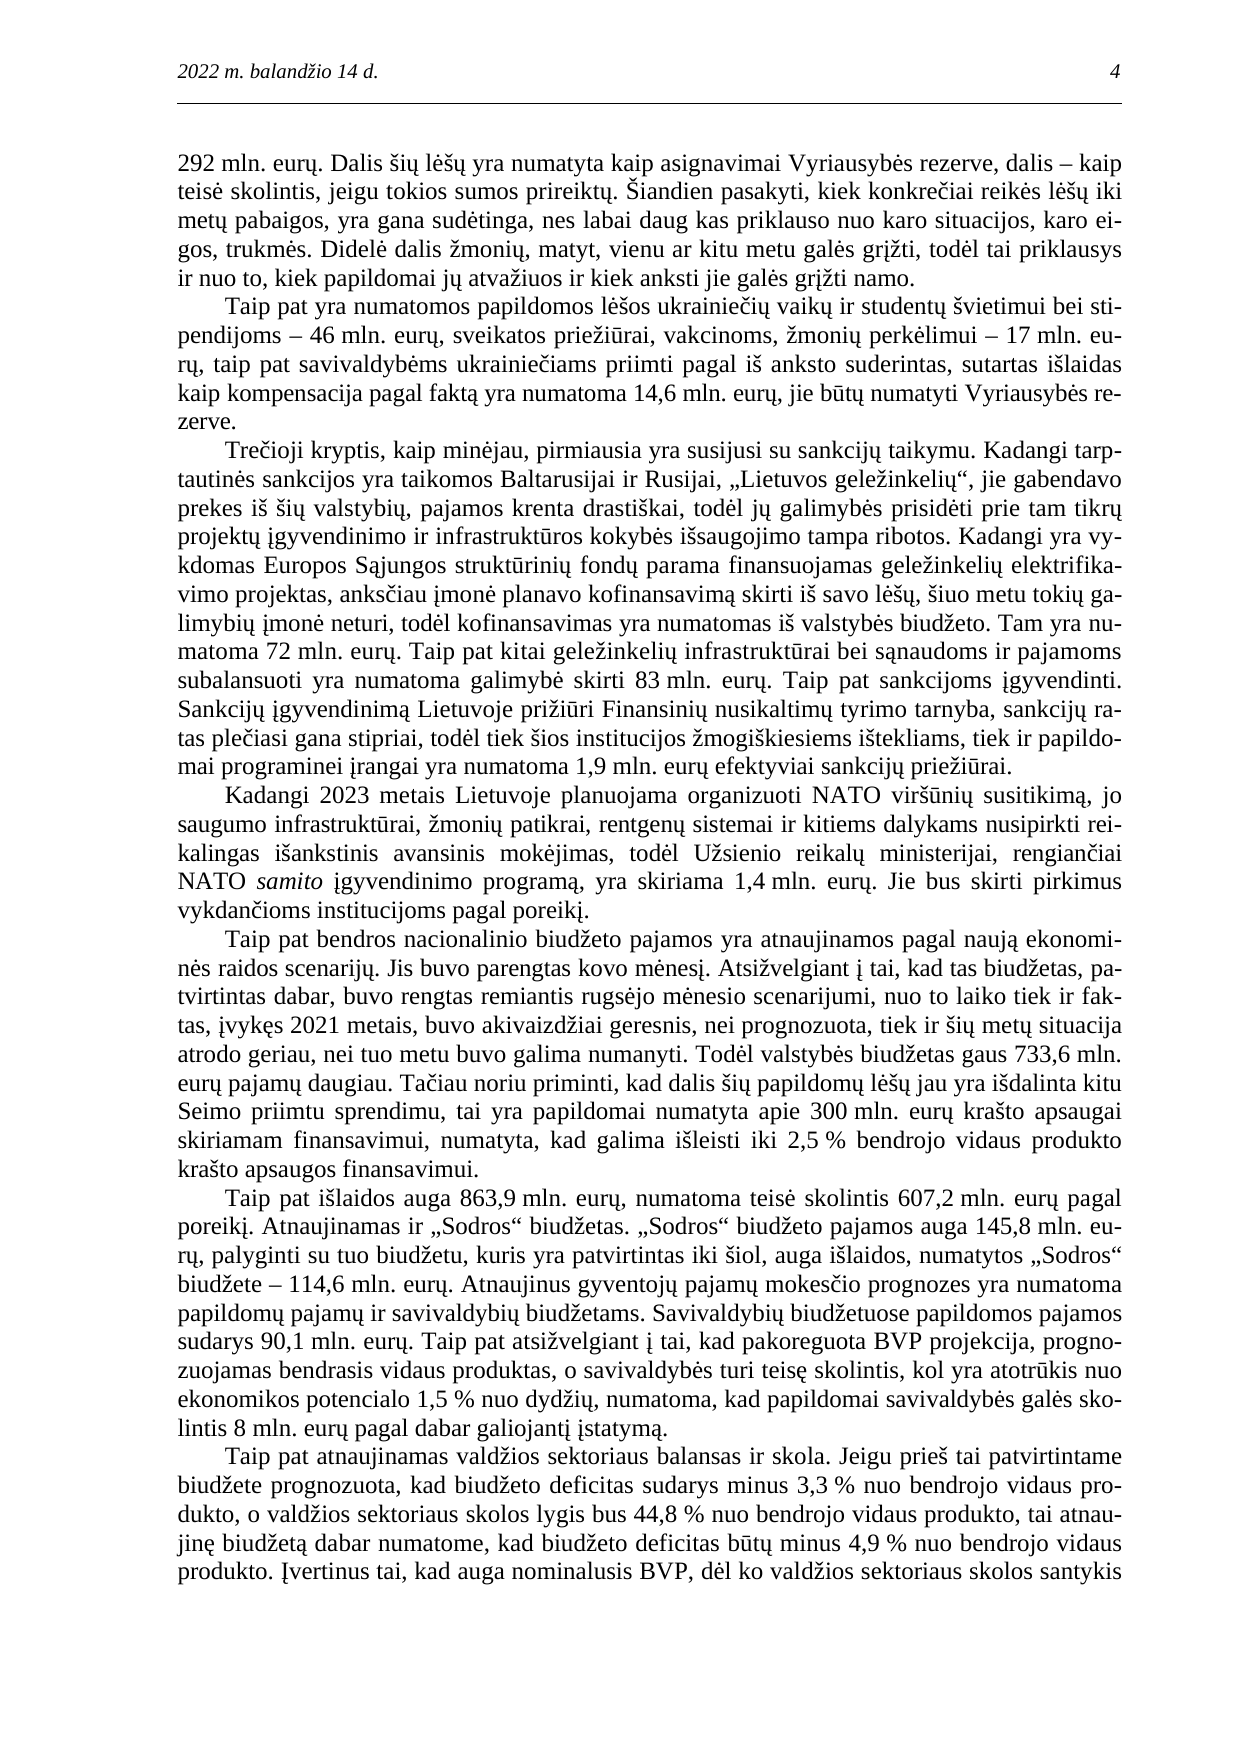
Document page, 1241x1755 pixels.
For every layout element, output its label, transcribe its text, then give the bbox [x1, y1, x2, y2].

text Taip pat at­nau­ji­na­mas val­džios sek­to­riaus ba­lan­sas ir sko­la. Jei­gu prieš tai pa­tvir­tin­ta­me biu­dže­te prog­no­zuo­ta, kad biu­dže­to de­fi­ci­tas su­da­rys mi­nus 3,3 % nuo ben­dro­jo vi­daus pro­duk­to, o val­džios sek­to­riaus sko­los ly­gis bus 44,8 % nuo ben­dro­jo vi­daus pro­duk­to, tai at­nau­ji­nę biu­dže­tą da­bar nu­ma­to­me, kad biu­dže­to de­fi­ci­tas bū­tų mi­nus 4,9 % nuo ben­dro­jo vi­daus pro­duk­to. Įver­ti­nus tai, kad au­ga no­mi­na­lu­sis BVP, dėl ko val­džios sek­to­riaus sko­los san­ty­kis [177, 1441, 1122, 1585]
text Taip pat yra nu­ma­to­mos pa­pil­do­mos lė­šos uk­rai­nie­čių vai­kų ir stu­den­tų švie­ti­mui bei sti­pen­di­joms – 46 mln. eu­rų, svei­ka­tos prie­žiū­rai, vak­ci­noms, žmo­nių per­kė­li­mui – 17 mln. eu­rų, taip pat sa­vi­val­dy­bėms uk­rai­nie­čiams pri­im­ti pa­gal iš anks­to su­de­rin­tas, su­tar­tas iš­lai­das kaip kom­pen­sa­ci­ja pa­gal fak­tą yra nu­ma­to­ma 14,6 mln. eu­rų, jie bū­tų nu­ma­ty­ti Vy­riau­sy­bės re­zer­ve. [177, 291, 1122, 435]
text Taip pat iš­lai­dos au­ga 863,9 mln. eu­rų, nu­ma­to­ma tei­sė sko­lin­tis 607,2 mln. eu­rų pa­gal po­rei­kį. At­nau­ji­na­mas ir „Sod­ros“ biu­dže­tas. „Sod­ros“ biu­dže­to pa­ja­mos au­ga 145,8 mln. eu­rų, pa­ly­gin­ti su tuo biu­dže­tu, ku­ris yra pa­tvir­tin­tas iki šiol, au­ga iš­lai­dos, nu­ma­ty­tos „Sod­ros“ biu­dže­te – 114,6 mln. eu­rų. At­nau­ji­nus gy­ven­to­jų pa­ja­mų mo­kes­čio prog­no­zes yra nu­ma­to­ma pa­pil­do­mų pa­ja­mų ir sa­vi­val­dy­bių biu­dže­tams. Sa­vi­val­dy­bių biu­dže­tuo­se pa­pil­do­mos pa­ja­mos su­da­rys 90,1 mln. eu­rų. Taip pat at­si­žvel­giant į tai, kad pa­ko­re­guo­ta BVP pro­jek­ci­ja, prog­no­zuo­ja­mas ben­dra­sis vi­daus pro­duk­tas, o sa­vi­val­dy­bės tu­ri tei­sę sko­lin­tis, kol yra ato­trū­kis nuo eko­no­mi­kos po­ten­cia­lo 1,5 % nuo dy­džių, nu­ma­to­ma, kad pa­pil­do­mai sa­vi­val­dy­bės ga­lės sko­lin­tis 8 mln. eu­rų pa­gal da­bar ga­lio­jan­tį įsta­ty­mą. [177, 1183, 1122, 1441]
text 292 mln. eu­rų. Da­lis šių lė­šų yra nu­ma­ty­ta kaip asig­na­vi­mai Vy­riau­sy­bės re­zer­ve, da­lis – kaip tei­sė sko­lin­tis, jei­gu to­kios su­mos pri­reik­tų. Šian­dien pa­sa­ky­ti, kiek kon­kre­čiai rei­kės lė­šų iki me­tų pa­bai­gos, yra ga­na su­dė­tin­ga, nes la­bai daug kas pri­klau­so nuo ka­ro si­tu­a­ci­jos, ka­ro ei­gos, truk­mės. Di­de­lė da­lis žmo­nių, ma­tyt, vie­nu ar ki­tu me­tu ga­lės grįž­ti, to­dėl tai pri­klau­sys ir nuo to, kiek pa­pil­do­mai jų at­va­žiuos ir kiek anks­ti jie ga­lės grįž­ti na­mo. [177, 148, 1122, 291]
text Tre­čio­ji kryp­tis, kaip mi­nė­jau, pir­miau­sia yra su­si­ju­si su sank­ci­jų tai­ky­mu. Ka­dan­gi tarp­tau­ti­nės sank­ci­jos yra tai­ko­mos Bal­ta­ru­si­jai ir Ru­si­jai, „Lie­tu­vos ge­le­žin­ke­lių“, jie ga­ben­da­vo pre­kes iš šių vals­ty­bių, pa­ja­mos kren­ta dras­tiš­kai, to­dėl jų ga­li­my­bės pri­si­dė­ti prie tam tik­rų pro­jek­tų įgy­ven­di­ni­mo ir in­fra­struk­tū­ros ko­ky­bės iš­sau­go­ji­mo tam­pa ri­bo­tos. Ka­dan­gi yra vy­k­do­mas Eu­ro­pos Są­jun­gos struk­tū­ri­nių fon­dų pa­ra­ma fi­nan­suo­ja­mas ge­le­žin­ke­lių elek­tri­fi­ka­vi­mo pro­jek­tas, anks­čiau įmo­nė pla­na­vo ko­fi­nan­sa­vi­mą skir­ti iš sa­vo lė­šų, šiuo me­tu to­kių ga­li­my­bių įmo­nė ne­tu­ri, to­dėl ko­fi­nan­sa­vi­mas yra nu­ma­to­mas iš vals­ty­bės biu­dže­to. Tam yra nu­ma­to­ma 72 mln. eu­rų. Taip pat ki­tai ge­le­žin­ke­lių in­fra­struk­tū­rai bei są­nau­doms ir pa­ja­moms su­ba­lan­suo­ti yra nu­ma­to­ma ga­li­my­bė skir­ti 83 mln. eu­rų. Taip pat sank­ci­joms įgy­ven­din­ti. San­k­ci­jų įgy­ven­di­ni­mą Lie­tu­vo­je pri­žiū­ri Fi­nan­si­nių nu­si­kal­ti­mų ty­ri­mo tar­ny­ba, sank­ci­jų ra­tas ple­čia­si ga­na stip­riai, to­dėl tiek šios ins­ti­tu­ci­jos žmo­giš­kie­siems iš­tek­liams, tiek ir pa­pil­do­mai pro­gra­mi­nei įran­gai yra nu­ma­to­ma 1,9 mln. eu­rų efek­ty­viai sank­ci­jų prie­žiū­rai. [177, 435, 1122, 780]
text Ka­dan­gi 2023 me­tais Lie­tu­vo­je pla­nuo­ja­ma or­ga­ni­zuo­ti NATO vir­šū­nių su­si­ti­ki­mą, jo sau­gu­mo in­fra­struk­tū­rai, žmo­nių pa­tik­rai, rent­ge­nų sis­te­mai ir ki­tiems da­ly­kams nu­si­pirk­ti rei­ka­lin­gas iš­anks­ti­nis avan­si­nis mo­kė­ji­mas, to­dėl Už­sie­nio rei­ka­lų mi­nis­te­ri­jai, ren­gian­čiai NATO sa­mi­to įgy­ven­di­ni­mo pro­gra­mą, yra ski­ria­ma 1,4 mln. eu­rų. Jie bus skir­ti pir­ki­mus vyk­dan­čioms ins­ti­tu­ci­joms pa­gal po­rei­kį. [177, 780, 1122, 924]
text Taip pat ben­dros na­cio­na­li­nio biu­dže­to pa­ja­mos yra at­nau­ji­na­mos pa­gal nau­ją eko­no­mi­nės rai­dos sce­na­ri­jų. Jis bu­vo pa­reng­tas ko­vo mė­ne­sį. At­si­žvel­giant į tai, kad tas biu­dže­tas, pa­tvir­tin­tas da­bar, bu­vo reng­tas re­mian­tis rug­sė­jo mė­ne­sio sce­na­ri­ju­mi, nuo to lai­ko tiek ir fak­tas, įvy­kęs 2021 me­tais, bu­vo aki­vaiz­džiai ge­res­nis, nei prog­no­zuo­ta, tiek ir šių me­tų si­tu­a­ci­ja at­ro­do ge­riau, nei tuo me­tu bu­vo ga­li­ma nu­ma­ny­ti. To­dėl vals­ty­bės biu­dže­tas gaus 733,6 mln. eu­rų pa­ja­mų dau­giau. Ta­čiau no­riu pri­min­ti, kad da­lis šių pa­pil­do­mų lė­šų jau yra iš­da­lin­ta ki­tu Sei­mo pri­im­tu spren­di­mu, tai yra pa­pil­do­mai nu­ma­ty­ta apie 300 mln. eu­rų kraš­to ap­sau­gai ski­ria­mam fi­nan­sa­vi­mui, nu­ma­ty­ta, kad ga­li­ma iš­leis­ti iki 2,5 % ben­dro­jo vi­daus pro­duk­to kraš­to ap­sau­gos fi­nan­sa­vi­mui. [177, 924, 1122, 1183]
